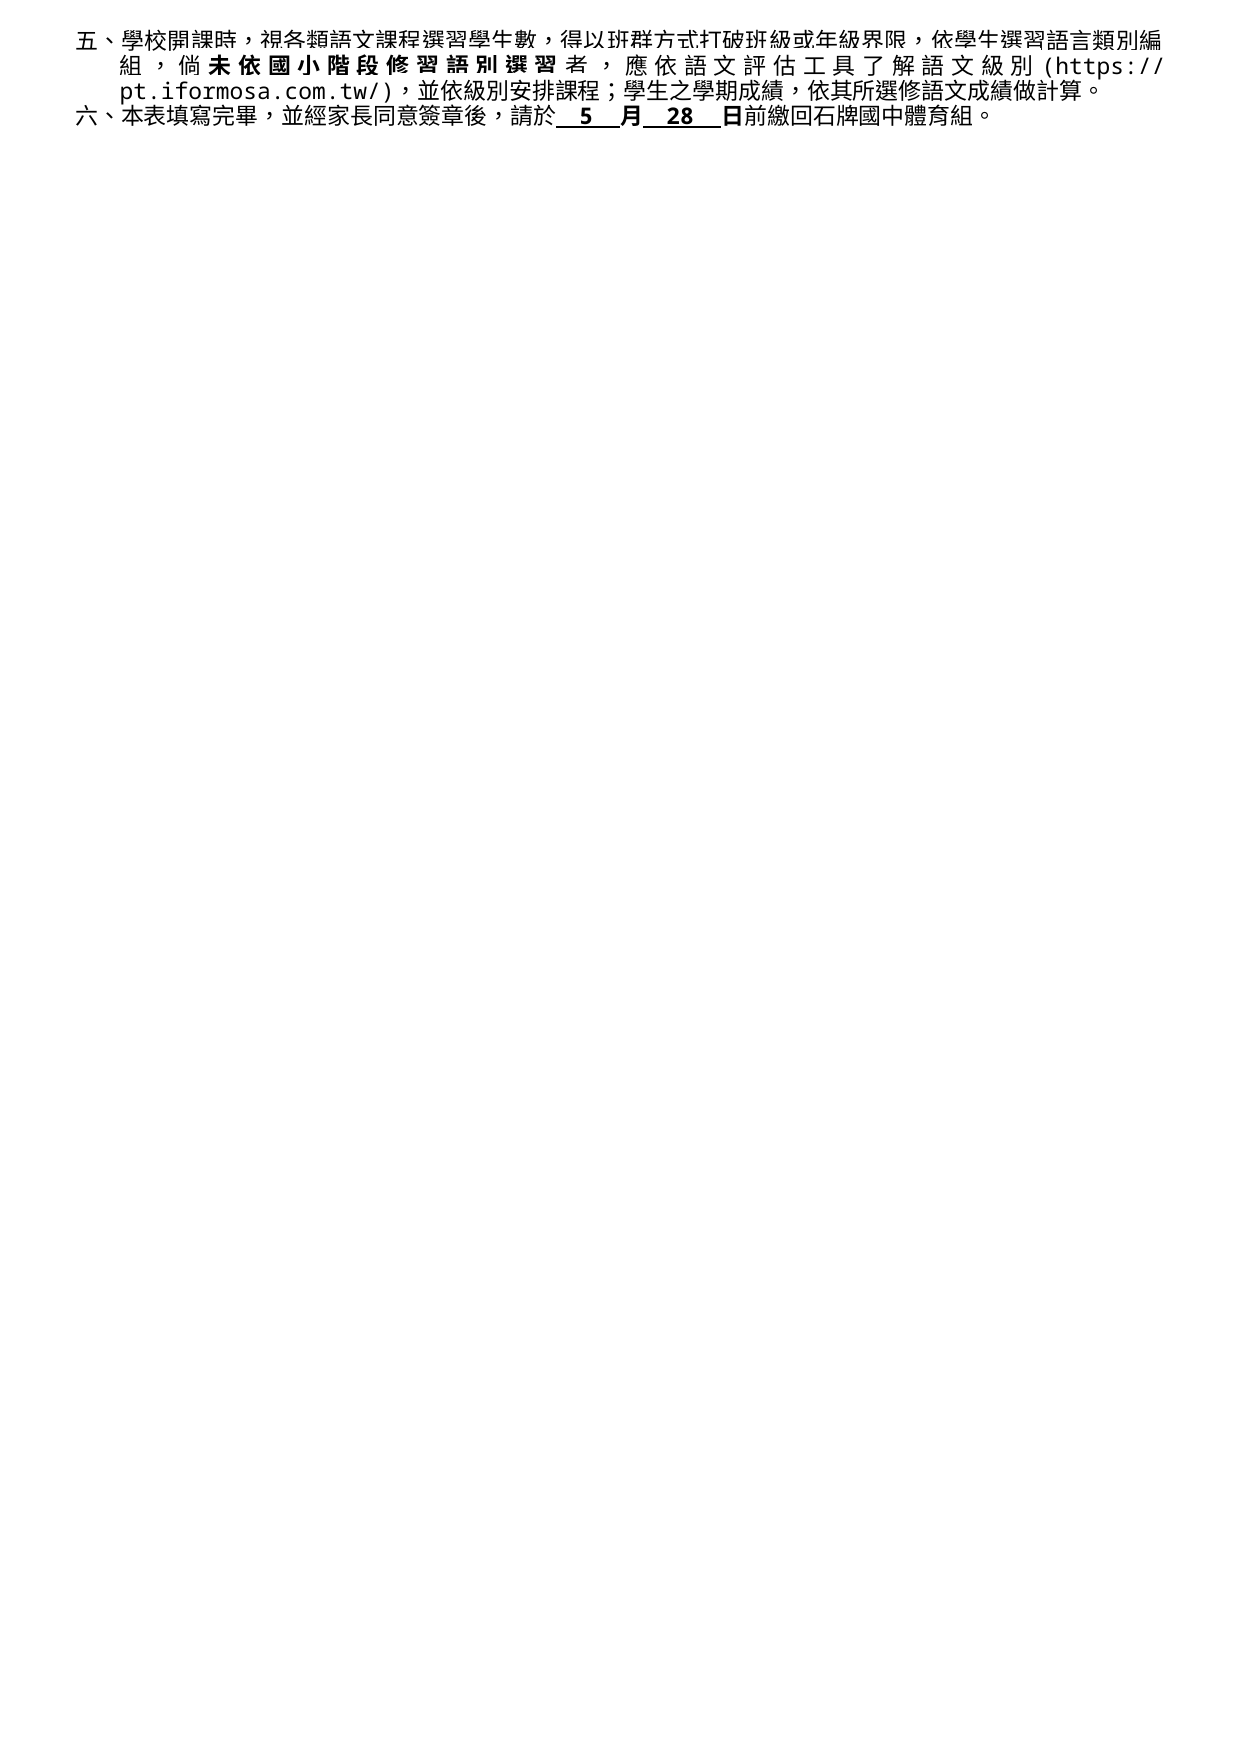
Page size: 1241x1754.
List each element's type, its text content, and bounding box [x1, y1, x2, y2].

text 六、本表填寫完畢，並經家長同意簽章後，請於 5 月 28 日前繳回石牌國中體育組。 [75, 104, 1165, 129]
text 五、學校開課時，視各類語文課程選習學生數，得以班群方式打破班級或年級界限，依學生選習語言類別編組，倘未依國小階段修習語別選習者，應依語文評估工具了解語文級別(https://pt.iformosa.com.tw/)，並依級別安排課程；學生之學期成績，依其所選修語文成績做計算。 [75, 29, 1165, 104]
